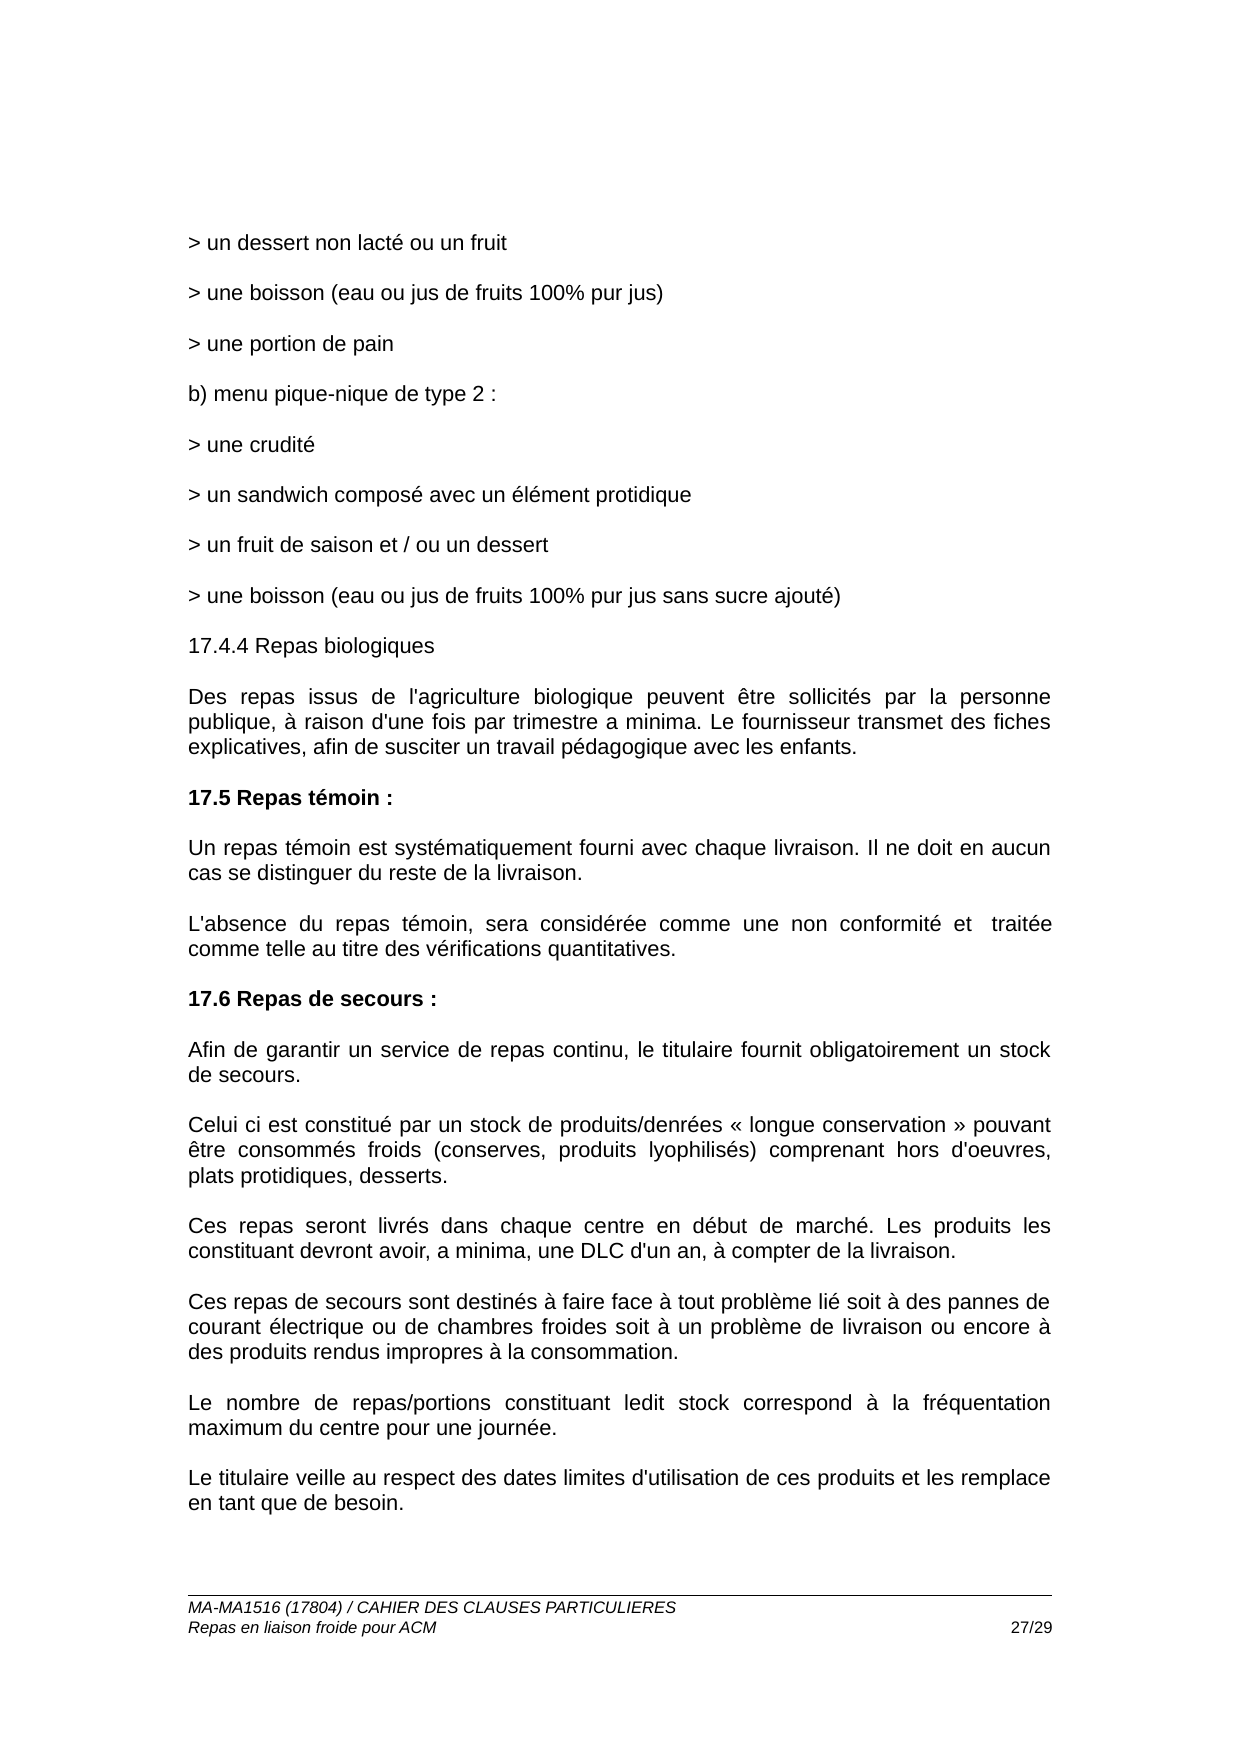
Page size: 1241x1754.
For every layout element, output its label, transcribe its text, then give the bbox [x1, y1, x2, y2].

text 17.5 Repas témoin : [188, 784, 1052, 809]
text Celui ci est constitué par un stock de produits/denrées « longue conservation » pouvant être consommés froids (conserves, produits lyophilisés) comprenant hors d'oeuvres, plats protidiques, desserts. [188, 1112, 1052, 1188]
text Un repas témoin est systématiquement fourni avec chaque livraison. Il ne doit en aucun cas se distinguer du reste de la livraison. [188, 835, 1052, 885]
text 17.4.4 Repas biologiques [188, 633, 1052, 658]
text Le titulaire veille au respect des dates limites d'utilisation de ces produits et les remplace en tant que de besoin. [188, 1465, 1052, 1515]
text > une boisson (eau ou jus de fruits 100% pur jus sans sucre ajouté) [188, 583, 1052, 608]
text Des repas issus de l'agriculture biologique peuvent être sollicités par la personne publique, à raison d'une fois par trimestre a minima. Le fournisseur transmet des fiches explicatives, afin de susciter un travail pédagogique avec les enfants. [188, 683, 1052, 759]
text 17.6 Repas de secours : [188, 986, 1052, 1011]
text L'absence du repas témoin, sera considérée comme une non conformité et traitée comme telle au titre des vérifications quantitatives. [188, 910, 1052, 961]
text b) menu pique-nique de type 2 : [188, 381, 1052, 406]
text > une portion de pain [188, 331, 1052, 356]
text Le nombre de repas/portions constituant ledit stock correspond à la fréquentation maximum du centre pour une journée. [188, 1389, 1052, 1440]
text Ces repas seront livrés dans chaque centre en début de marché. Les produits les constituant devront avoir, a minima, une DLC d'un an, à compter de la livraison. [188, 1213, 1052, 1263]
text > une boisson (eau ou jus de fruits 100% pur jus) [188, 280, 1052, 305]
text > une crudité [188, 431, 1052, 457]
text Afin de garantir un service de repas continu, le titulaire fournit obligatoirement un stock de secours. [188, 1036, 1052, 1087]
text Ces repas de secours sont destinés à faire face à tout problème lié soit à des pannes de courant électrique ou de chambres froides soit à un problème de livraison ou encore à des produits rendus impropres à la consommation. [188, 1288, 1052, 1364]
text > un dessert non lacté ou un fruit [188, 230, 1052, 255]
text > un sandwich composé avec un élément protidique [188, 482, 1052, 507]
text > un fruit de saison et / ou un dessert [188, 532, 1052, 557]
